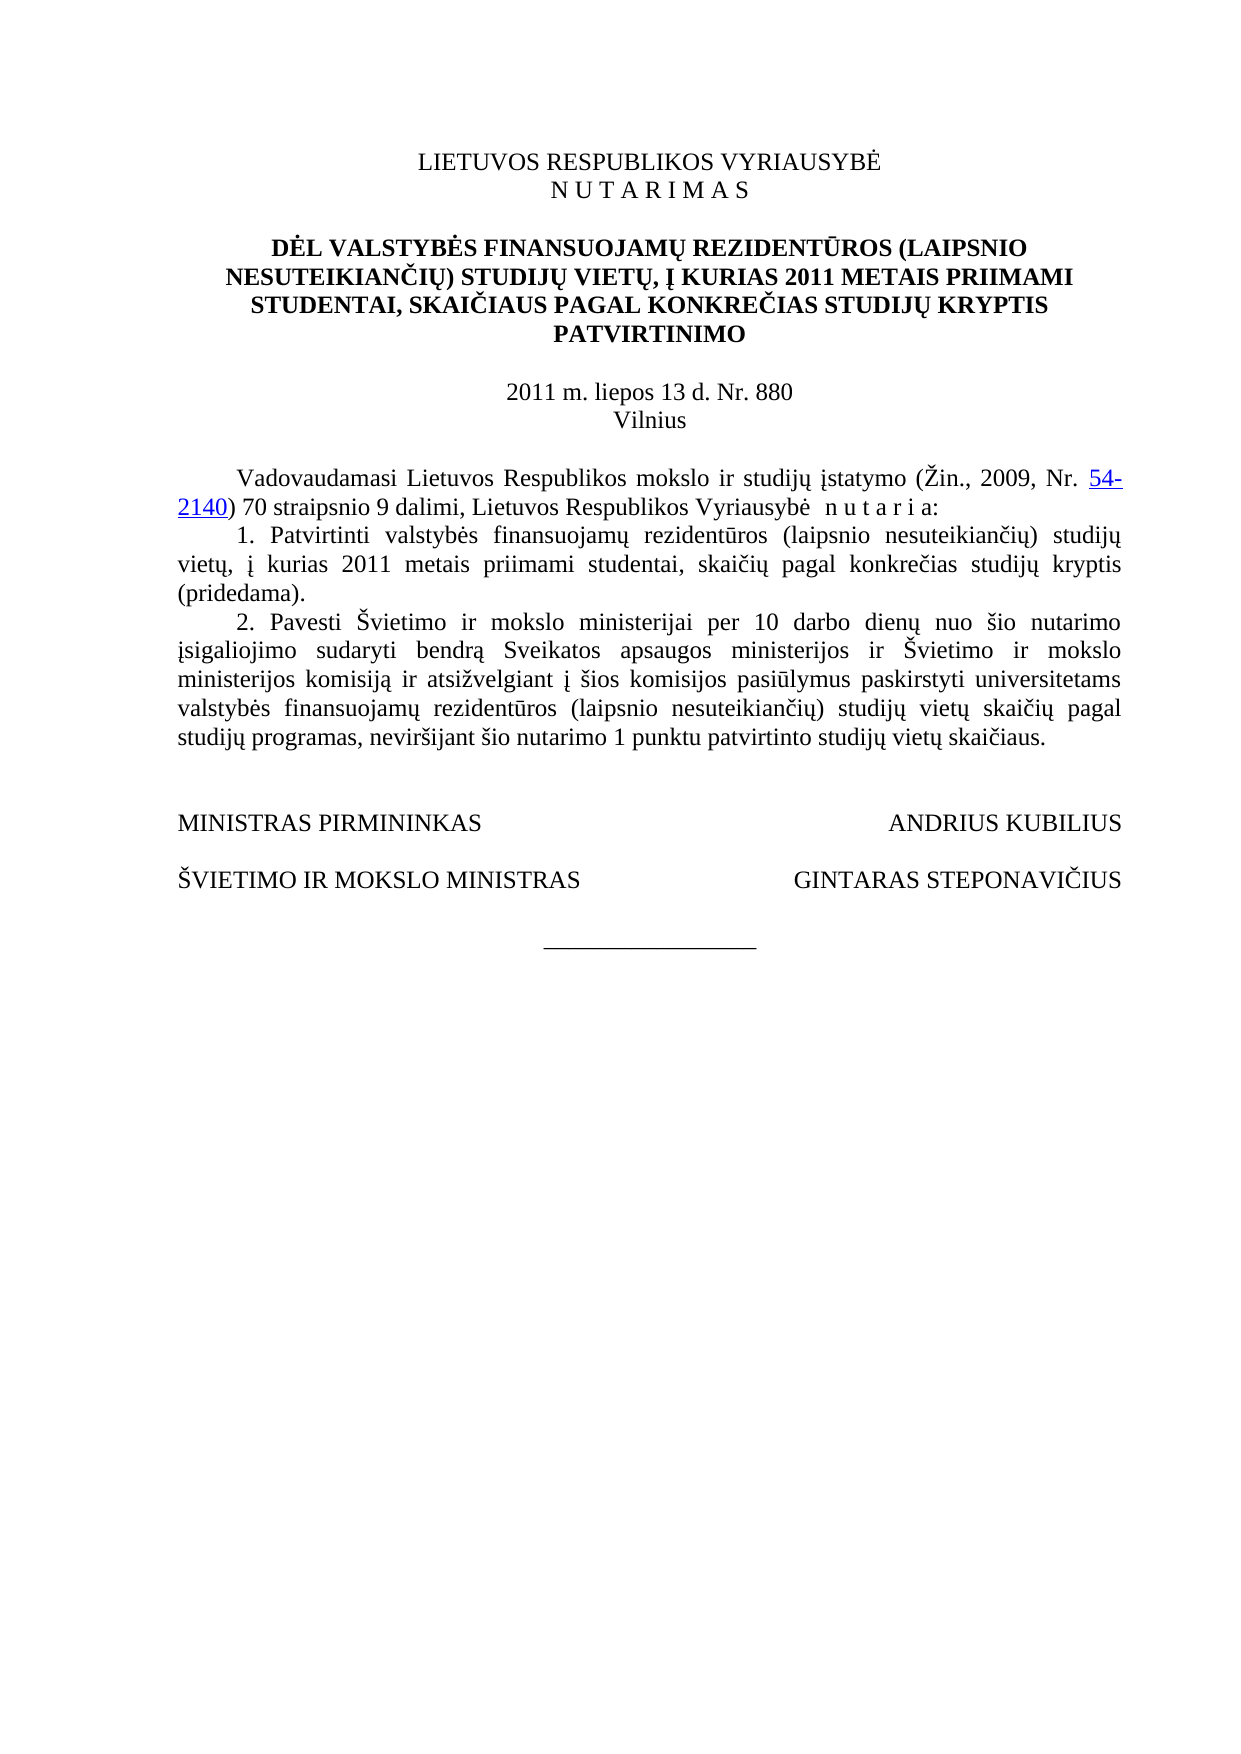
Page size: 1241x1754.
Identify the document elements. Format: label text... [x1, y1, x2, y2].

text DĖL VALSTYBĖS FINANSUOJAMŲ REZIDENTŪROS (LAIPSNIO NESUTEIKIANČIŲ) STUDIJŲ VIETŲ, Į KURIAS 2011 METAIS PRIIMAMI STUDENTAI, SKAIČIAUS PAGAL KONKREČIAS STUDIJŲ KRYPTIS PATVIRTINIMO [177, 233, 1122, 348]
text Lietuvos Respublikos Vyriausybė [177, 147, 1122, 176]
text 2011 m. liepos 13 d. Nr. 880 [177, 377, 1122, 406]
text NUTARIMAS [177, 176, 1122, 204]
text ŠVIETIMO IR MOKSLO MINISTRAS GINTARAS STEPONAVIČIUS [177, 866, 1122, 894]
text Vilnius [177, 406, 1122, 434]
text 1. Patvirtinti valstybės finansuojamų rezidentūros (laipsnio nesuteikiančių) studijų vietų, į kurias 2011 metais priimami studentai, skaičių pagal konkrečias studijų kryptis (pridedama). [177, 521, 1122, 607]
text Vadovaudamasi Lietuvos Respublikos mokslo ir studijų įstatymo (Žin., 2009, Nr. 54-2140) 70 straipsnio 9 dalimi, Lietuvos Respublikos Vyriausybė nutaria: [177, 463, 1122, 521]
text MINISTRAS PIRMININKAS ANDRIUS KUBILIUS [177, 808, 1122, 837]
text _________________ [177, 923, 1122, 952]
text 2. Pavesti Švietimo ir mokslo ministerijai per 10 darbo dienų nuo šio nutarimo įsigaliojimo sudaryti bendrą Sveikatos apsaugos ministerijos ir Švietimo ir mokslo ministerijos komisiją ir atsižvelgiant į šios komisijos pasiūlymus paskirstyti universitetams valstybės finansuojamų rezidentūros (laipsnio nesuteikiančių) studijų vietų skaičių pagal studijų programas, neviršijant šio nutarimo 1 punktu patvirtinto studijų vietų skaičiaus. [177, 607, 1122, 751]
